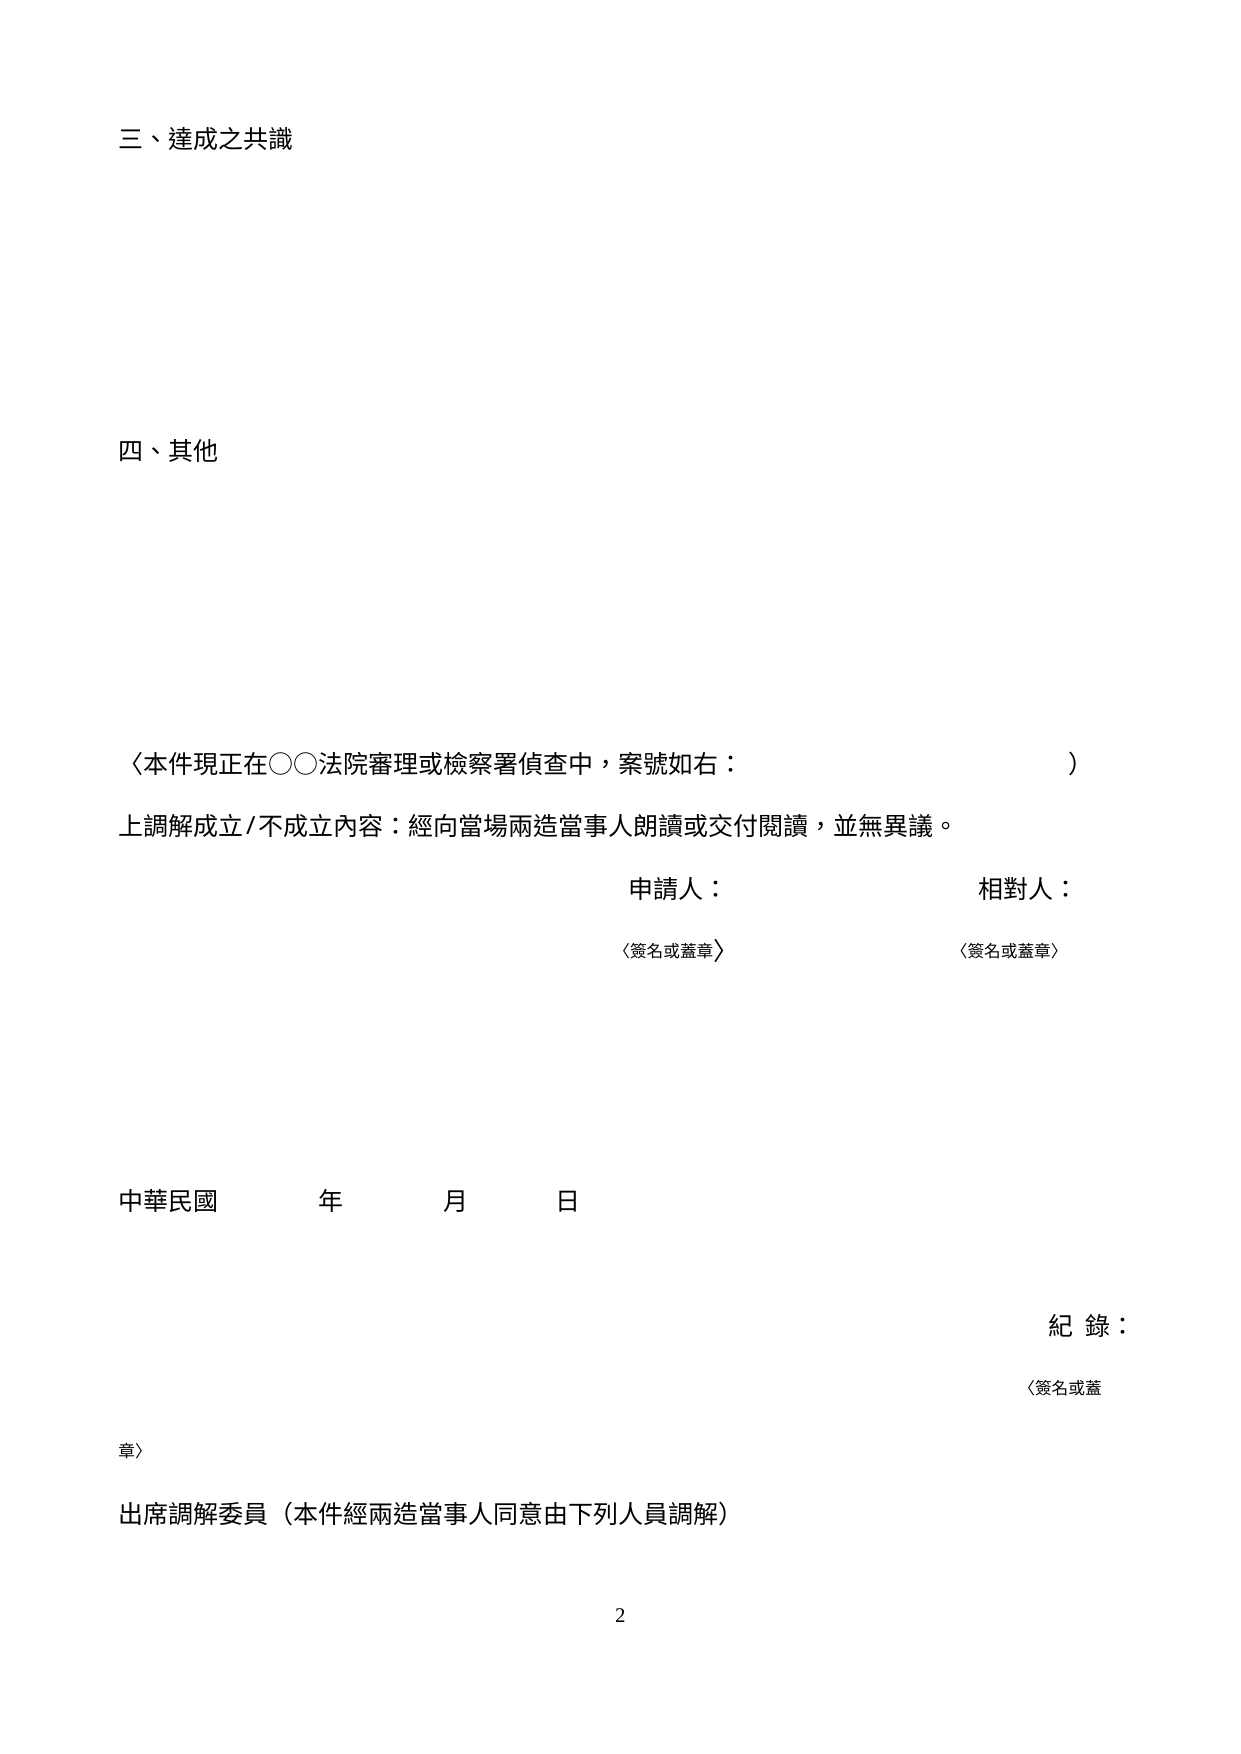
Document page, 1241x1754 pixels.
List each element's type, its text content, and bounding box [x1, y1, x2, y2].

text 〈簽名或蓋章〉 [118, 1346, 1122, 1471]
text 〈簽名或蓋章〉 〈簽名或蓋章〉 [118, 908, 1122, 971]
text 四、其他 [118, 408, 1122, 471]
text 紀 錄： [118, 1283, 1122, 1346]
text 上調解成立/不成立內容：經向當場兩造當事人朗讀或交付閱讀，並無異議。 [118, 783, 1122, 846]
text 申請人： 相對人： [118, 846, 1122, 908]
text 出席調解委員（本件經兩造當事人同意由下列人員調解） [118, 1471, 1122, 1533]
text 〈本件現正在○○法院審理或檢察署偵查中，案號如右： ） [118, 721, 1122, 783]
text 中華民國 年 月 日 [118, 1158, 1122, 1221]
text 三、達成之共識 [118, 96, 1122, 158]
